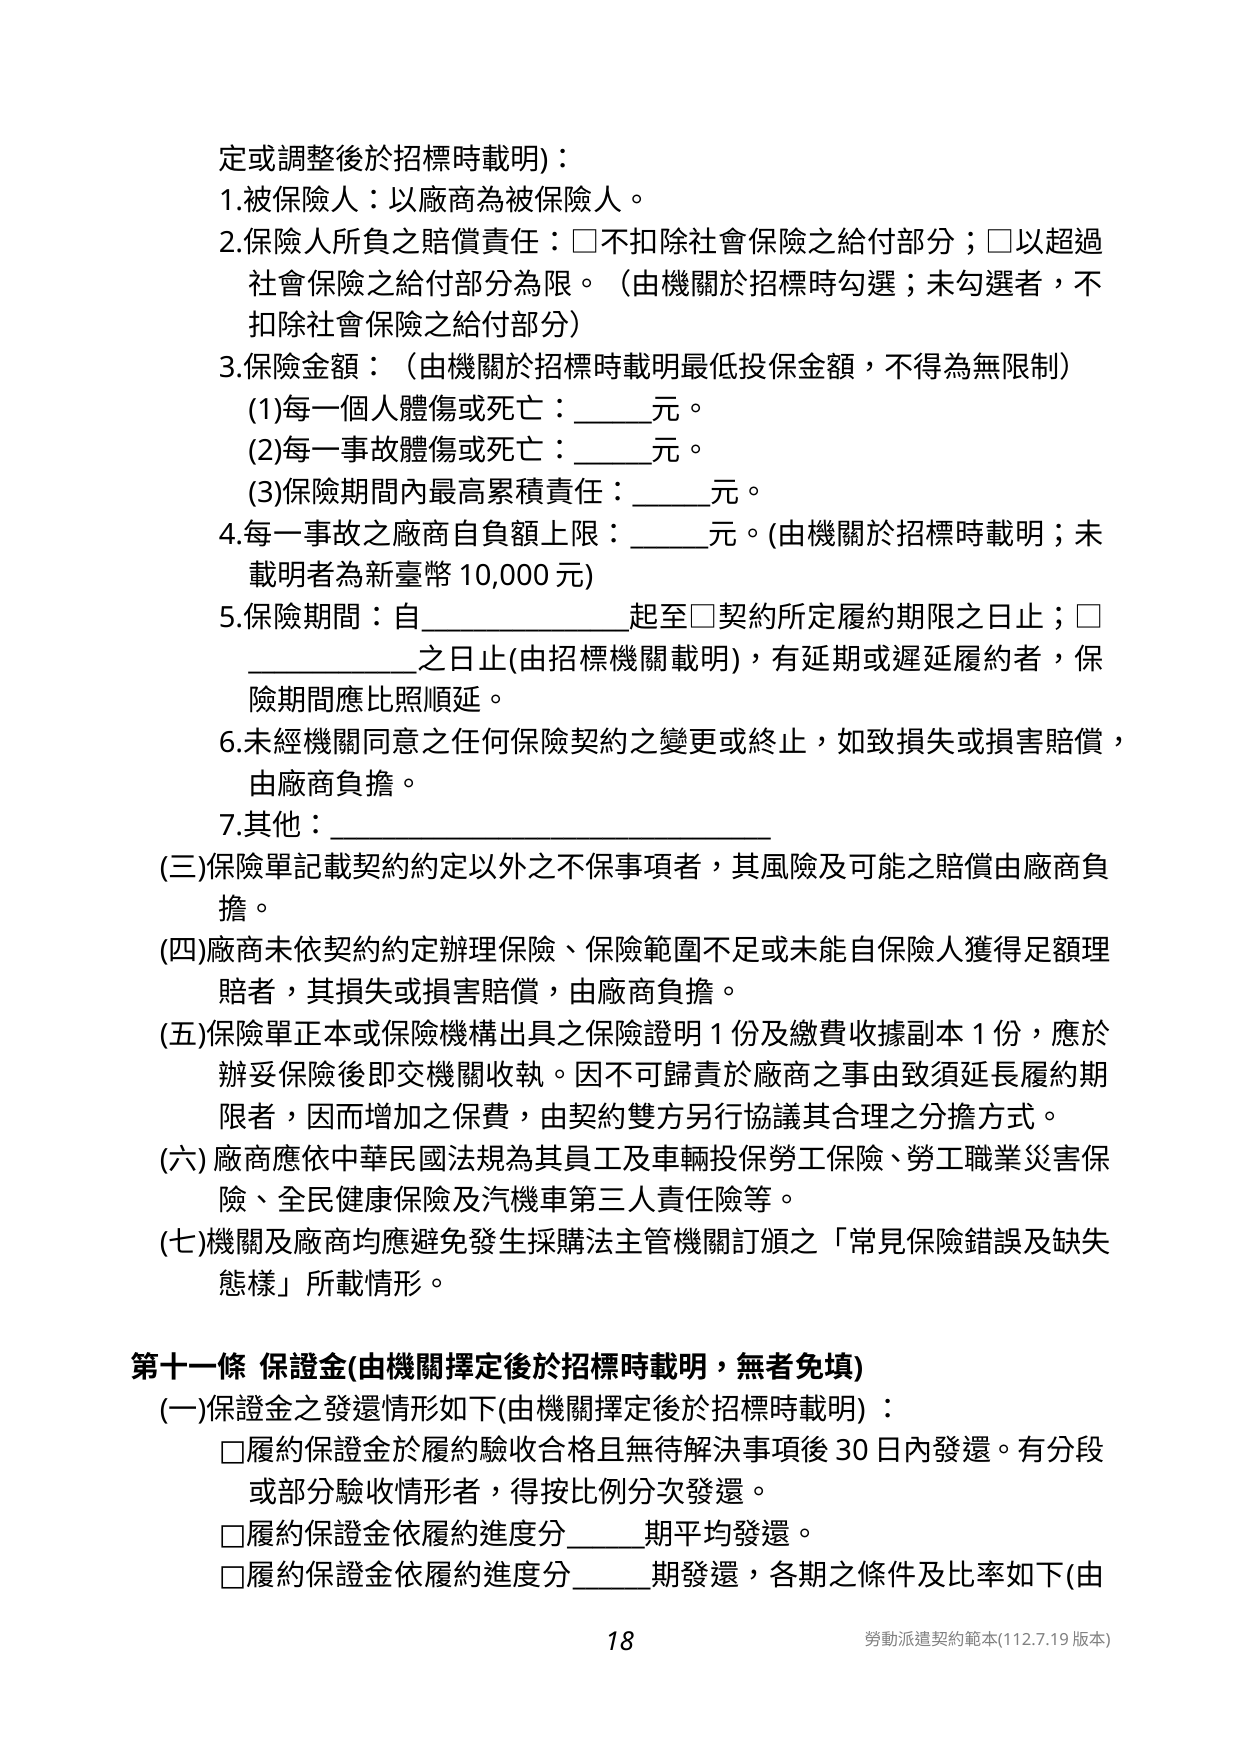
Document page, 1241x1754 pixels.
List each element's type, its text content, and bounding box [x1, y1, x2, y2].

text □履約保證金依履約進度分______期發還，各期之條件及比率如下(由 [218, 1552, 1104, 1594]
text (五)保險單正本或保險機構出具之保險證明1份及繳費收據副本1份，應於辦妥保險後即交機關收執。因不可歸責於廠商之事由致須延長履約期限者，因而增加之保費，由契約雙方另行協議其合理之分擔方式。 [159, 1011, 1110, 1136]
text (3)保險期間內最高累積責任：______元。 [248, 469, 1110, 511]
text 6.未經機關同意之任何保險契約之變更或終止，如致損失或損害賠償，由廠商負擔。 [218, 719, 1104, 802]
text 第十一條 保證金(由機關擇定後於招標時載明，無者免填) [130, 1344, 1110, 1386]
text (2)每一事故體傷或死亡：______元。 [248, 427, 1110, 469]
text 7.其他：__________________________________ [218, 802, 1104, 844]
text (六) 廠商應依中華民國法規為其員工及車輛投保勞工保險、勞工職業災害保險、全民健康保險及汽機車第三人責任險等。 [159, 1136, 1110, 1219]
text (七)機關及廠商均應避免發生採購法主管機關訂頒之「常見保險錯誤及缺失態樣」所載情形。 [159, 1219, 1110, 1302]
text (1)每一個人體傷或死亡：______元。 [248, 386, 1110, 427]
text 定或調整後於招標時載明)： [159, 136, 1110, 177]
text □履約保證金於履約驗收合格且無待解決事項後30日內發還。有分段或部分驗收情形者，得按比例分次發還。 [218, 1427, 1104, 1511]
text 3.保險金額：（由機關於招標時載明最低投保金額，不得為無限制） [218, 344, 1104, 386]
text (四)廠商未依契約約定辦理保險、保險範圍不足或未能自保險人獲得足額理賠者，其損失或損害賠償，由廠商負擔。 [159, 927, 1110, 1011]
text 4.每一事故之廠商自負額上限：______元。(由機關於招標時載明；未載明者為新臺幣10,000元) [218, 511, 1104, 594]
text (一)保證金之發還情形如下(由機關擇定後於招標時載明) ： [159, 1386, 1110, 1427]
text □履約保證金依履約進度分______期平均發還。 [218, 1511, 1104, 1552]
text 5.保險期間：自________________起至□契約所定履約期限之日止；□_____________之日止(由招標機關載明)，有延期或遲延履約者，保險期間應比照順延。 [218, 594, 1104, 719]
text 1.被保險人：以廠商為被保險人。 [218, 177, 1104, 219]
text (三)保險單記載契約約定以外之不保事項者，其風險及可能之賠償由廠商負擔。 [159, 844, 1110, 927]
text 2.保險人所負之賠償責任：□不扣除社會保險之給付部分；□以超過社會保險之給付部分為限。（由機關於招標時勾選；未勾選者，不扣除社會保險之給付部分） [218, 219, 1104, 344]
